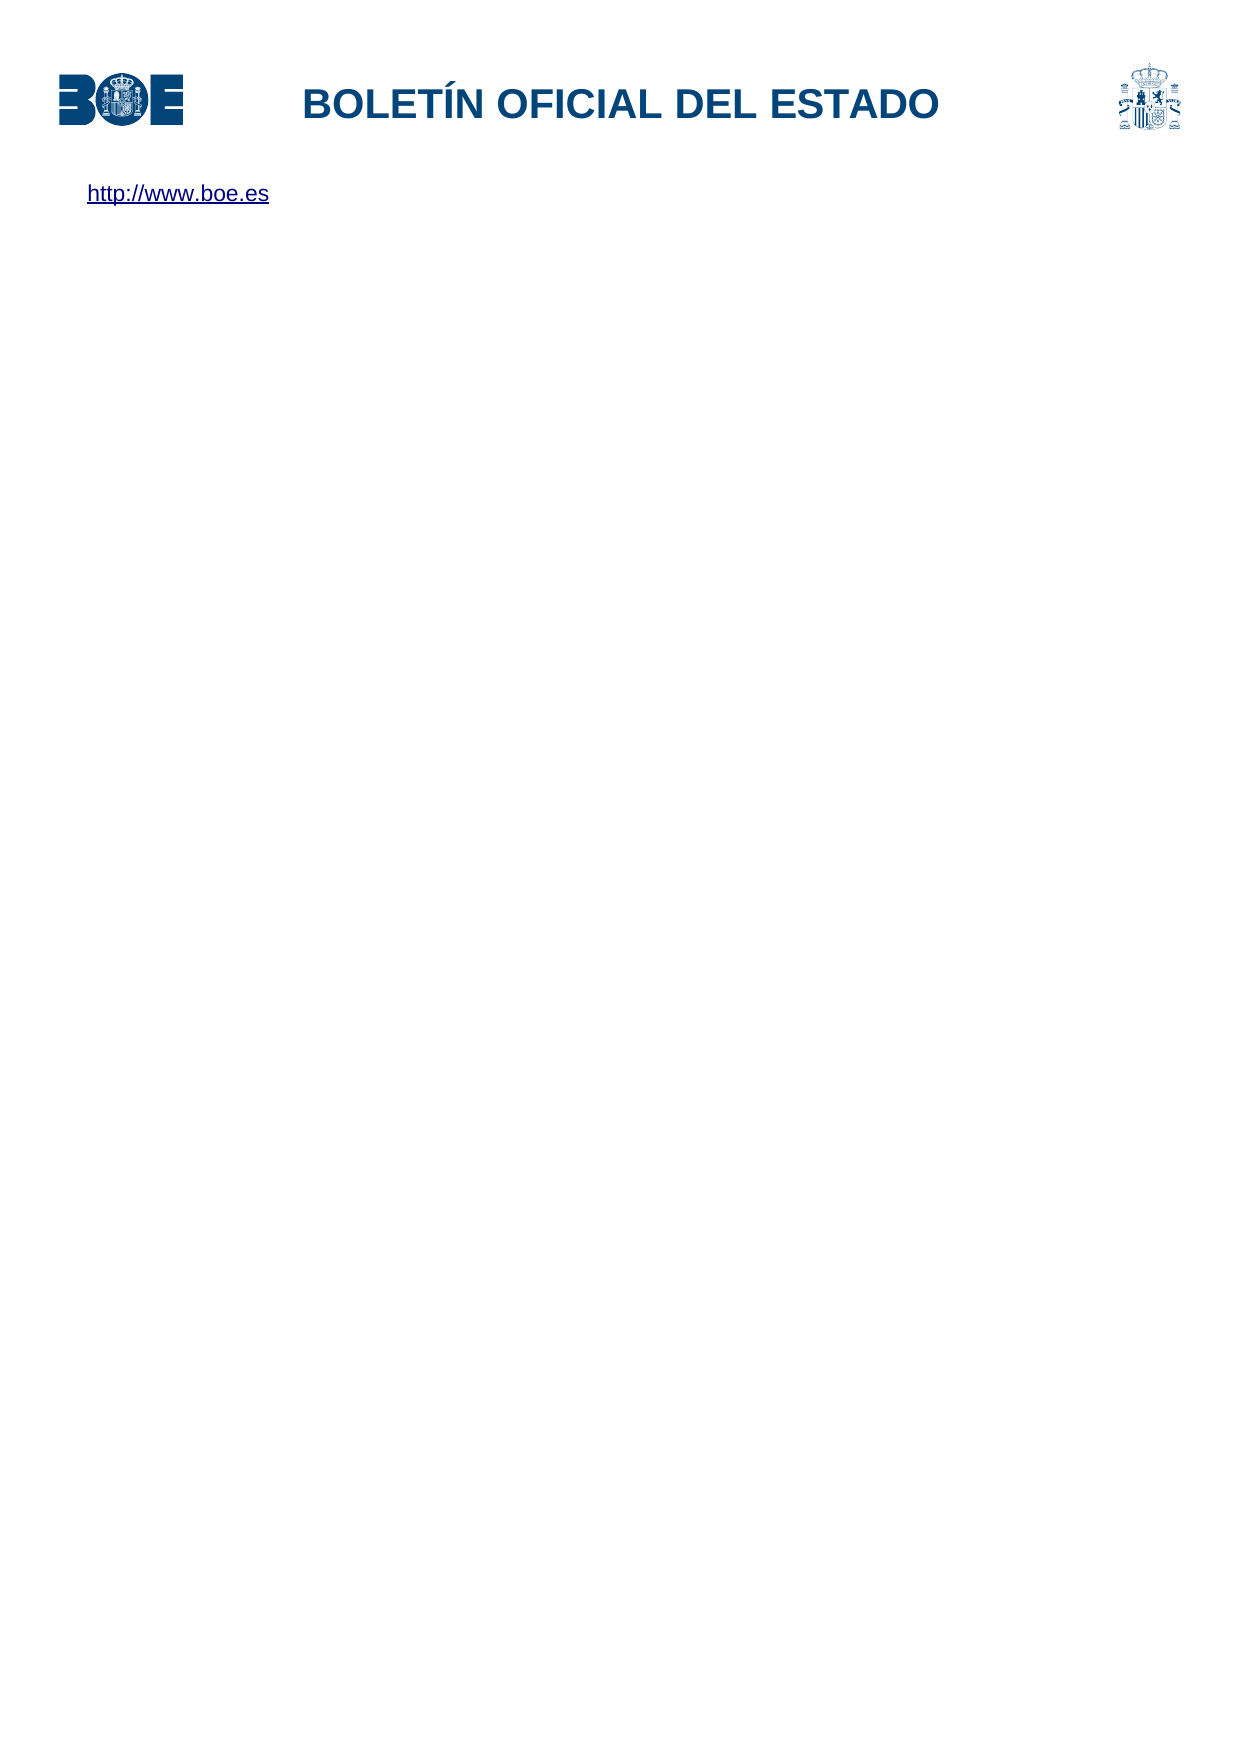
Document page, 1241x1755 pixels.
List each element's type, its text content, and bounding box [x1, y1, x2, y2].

text http://www.boe.es BOLETÍN OFICIAL DEL ESTADO D. L.: M-1/1958 - ISSN: 0212-033X [87, 179, 1186, 206]
